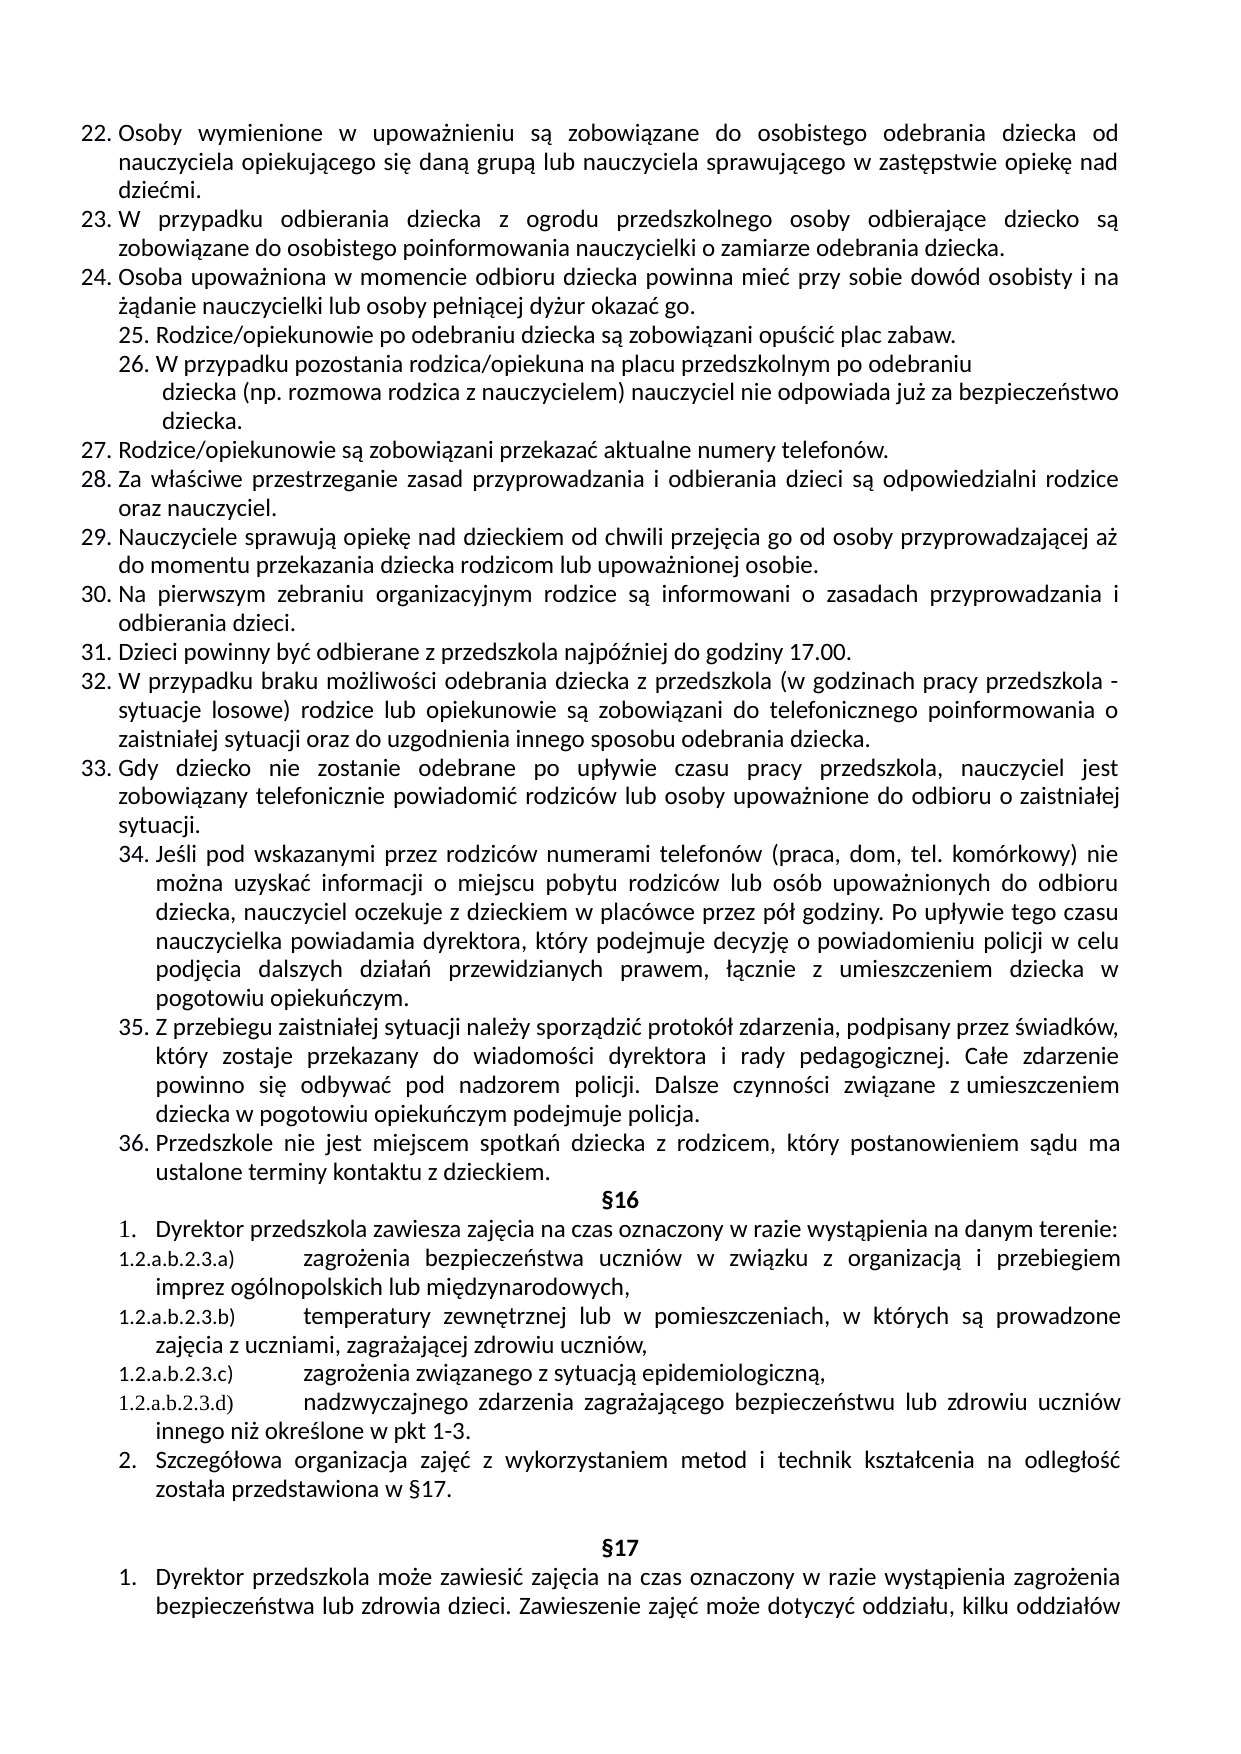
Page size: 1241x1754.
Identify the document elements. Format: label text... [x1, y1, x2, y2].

list Rodzice/opiekunowie są zobowiązani przekazać aktualne numery telefonów. [81, 436, 1120, 464]
list Na pierwszym zebraniu organizacyjnym rodzice są informowani o zasadach przyprowadzania i odbierania dzieci. [81, 580, 1120, 637]
list Rodzice/opiekunowie po odebraniu dziecka są zobowiązani opuścić plac zabaw. [118, 320, 1122, 349]
list Za właściwe przestrzeganie zasad przyprowadzania i odbierania dzieci są odpowiedzialni rodzice oraz nauczyciel. [81, 464, 1120, 522]
list Osoby wymienione w upoważnieniu są zobowiązane do osobistego odebrania dziecka od nauczyciela opiekującego się daną grupą lub nauczyciela sprawującego w zastępstwie opiekę nad dziećmi. [81, 118, 1120, 205]
text §17 [118, 1534, 1122, 1562]
list temperatury zewnętrznej lub w pomieszczeniach, w których są prowadzone zajęcia z uczniami, zagrażającej zdrowiu uczniów, [118, 1301, 1122, 1359]
list Dyrektor przedszkola może zawiesić zajęcia na czas oznaczony w razie wystąpienia zagrożenia bezpieczeństwa lub zdrowia dzieci. Zawieszenie zajęć może dotyczyć oddziału, kilku oddziałów [118, 1562, 1122, 1620]
list Dyrektor przedszkola zawiesza zajęcia na czas oznaczony w razie wystąpienia na danym terenie: [118, 1214, 1122, 1243]
list W przypadku braku możliwości odebrania dziecka z przedszkola (w godzinach pracy przedszkola - sytuacje losowe) rodzice lub opiekunowie są zobowiązani do telefonicznego poinformowania o zaistniałej sytuacji oraz do uzgodnienia innego sposobu odebrania dziecka. [81, 666, 1120, 753]
list Dzieci powinny być odbierane z przedszkola najpóźniej do godziny 17.00. [81, 637, 1120, 666]
list W przypadku pozostania rodzica/opiekuna na placu przedszkolnym po odebraniu [118, 349, 1122, 378]
list nadzwyczajnego zdarzenia zagrażającego bezpieczeństwu lub zdrowiu uczniów innego niż określone w pkt 1-3. [118, 1388, 1122, 1445]
list zagrożenia bezpieczeństwa uczniów w związku z organizacją i przebiegiem imprez ogólnopolskich lub międzynarodowych, [118, 1243, 1122, 1301]
text §16 [118, 1186, 1122, 1214]
list Szczegółowa organizacja zajęć z wykorzystaniem metod i technik kształcenia na odległość została przedstawiona w §17. [118, 1445, 1122, 1503]
list Przedszkole nie jest miejscem spotkań dziecka z rodzicem, który postanowieniem sądu ma ustalone terminy kontaktu z dzieckiem. [118, 1128, 1122, 1186]
list Jeśli pod wskazanymi przez rodziców numerami telefonów (praca, dom, tel. komórkowy) nie można uzyskać informacji o miejscu pobytu rodziców lub osób upoważnionych do odbioru dziecka, nauczyciel oczekuje z dzieckiem w placówce przez pół godziny. Po upływie tego czasu nauczycielka powiadamia dyrektora, który podejmuje decyzję o powiadomieniu policji w celu podjęcia dalszych działań przewidzianych prawem, łącznie z umieszczeniem dziecka w pogotowiu opiekuńczym. [118, 839, 1120, 1013]
list Nauczyciele sprawują opiekę nad dzieckiem od chwili przejęcia go od osoby przyprowadzającej aż do momentu przekazania dziecka rodzicom lub upoważnionej osobie. [81, 522, 1120, 580]
list Z przebiegu zaistniałej sytuacji należy sporządzić protokół zdarzenia, podpisany przez świadków, który zostaje przekazany do wiadomości dyrektora i rady pedagogicznej. Całe zdarzenie powinno się odbywać pod nadzorem policji. Dalsze czynności związane z umieszczeniem dziecka w pogotowiu opiekuńczym podejmuje policja. [118, 1013, 1120, 1128]
list zagrożenia związanego z sytuacją epidemiologiczną, [118, 1359, 1122, 1388]
text dziecka (np. rozmowa rodzica z nauczycielem) nauczyciel nie odpowiada już za bezpieczeństwo dziecka. [162, 378, 1120, 436]
list W przypadku odbierania dziecka z ogrodu przedszkolnego osoby odbierające dziecko są zobowiązane do osobistego poinformowania nauczycielki o zamiarze odebrania dziecka. [81, 205, 1120, 262]
list Gdy dziecko nie zostanie odebrane po upływie czasu pracy przedszkola, nauczyciel jest zobowiązany telefonicznie powiadomić rodziców lub osoby upoważnione do odbioru o zaistniałej sytuacji. [81, 753, 1120, 839]
list Osoba upoważniona w momencie odbioru dziecka powinna mieć przy sobie dowód osobisty i na żądanie nauczycielki lub osoby pełniącej dyżur okazać go. [81, 262, 1120, 320]
